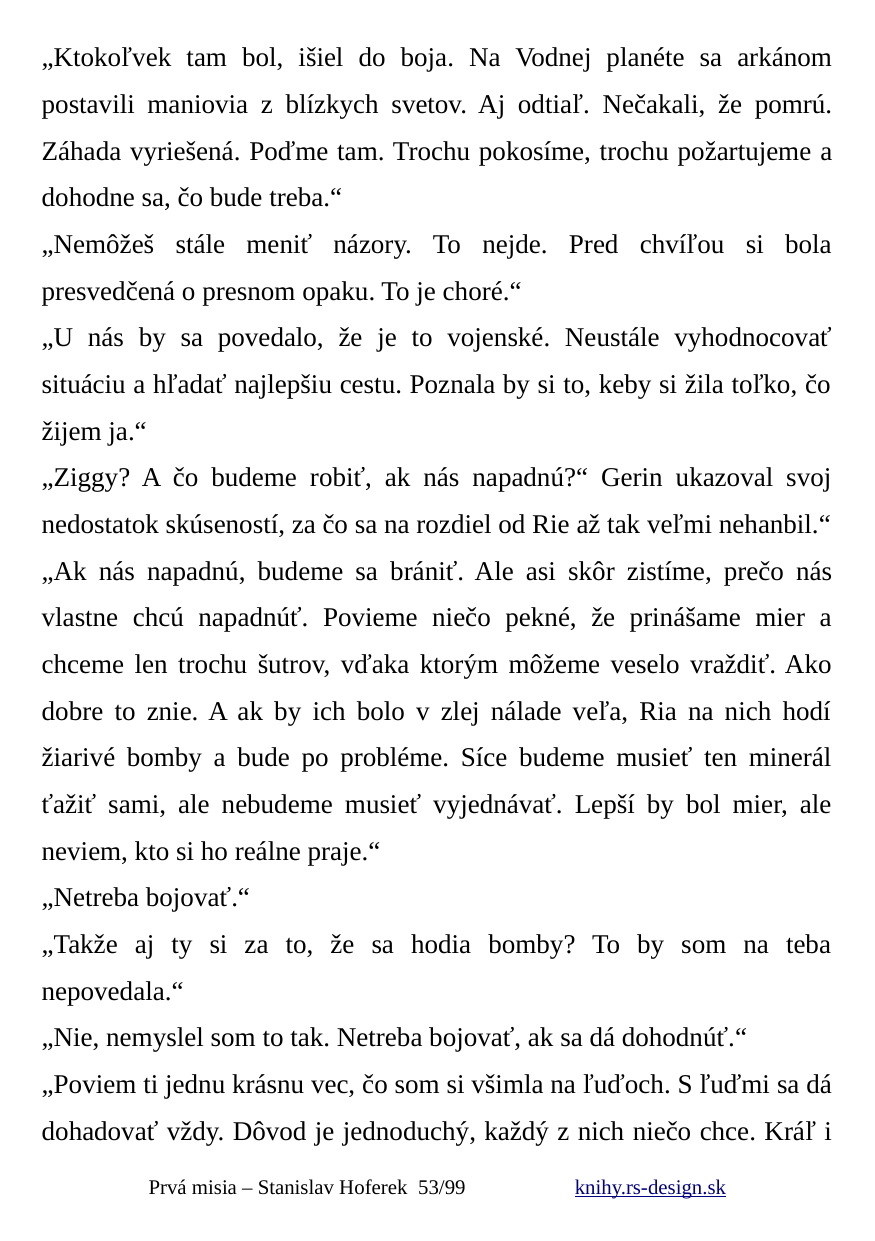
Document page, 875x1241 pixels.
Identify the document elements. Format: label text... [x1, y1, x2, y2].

text „Ak nás napadnú, budeme sa brániť. Ale asi skôr zistíme, prečo nás vlastne chcú napadnúť. Povieme niečo pekné, že prinášame mier a chceme len trochu šutrov, vďaka ktorým môžeme veselo vraždiť. Ako dobre to znie. A ak by ich bolo v zlej nálade veľa, Ria na nich hodí žiarivé bomby a bude po probléme. Síce budeme musieť ten minerál ťažiť sami, ale nebudeme musieť vyjednávať. Lepší by bol mier, ale neviem, kto si ho reálne praje.“ [41, 555, 833, 866]
text „Nemôžeš stále meniť názory. To nejde. Pred chvíľou si bola presvedčená o presnom opaku. To je choré.“ [41, 228, 833, 306]
text „Ktokoľvek tam bol, išiel do boja. Na Vodnej planéte sa arkánom postavili maniovia z blízkych svetov. Aj odtiaľ. Nečakali, že pomrú. Záhada vyriešená. Poďme tam. Trochu pokosíme, trochu požartujeme a dohodne sa, čo bude treba.“ [41, 41, 833, 212]
text „Netreba bojovať.“ [41, 881, 833, 912]
text „U nás by sa povedalo, že je to vojenské. Neustále vyhodnocovať situáciu a hľadať najlepšiu cestu. Poznala by si to, keby si žila toľko, čo žijem ja.“ [41, 321, 833, 446]
text „Poviem ti jednu krásnu vec, čo som si všimla na ľuďoch. S ľuďmi sa dá dohadovať vždy. Dôvod je jednoduchý, každý z nich niečo chce. Kráľ i [41, 1068, 833, 1146]
text „Nie, nemyslel som to tak. Netreba bojovať, ak sa dá dohodnúť.“ [41, 1021, 833, 1052]
text „Ziggy? A čo budeme robiť, ak nás napadnú?“ Gerin ukazoval svoj nedostatok skúseností, za čo sa na rozdiel od Rie až tak veľmi nehanbil.“ [41, 461, 833, 539]
text „Takže aj ty si za to, že sa hodia bomby? To by som na teba nepovedala.“ [41, 928, 833, 1006]
